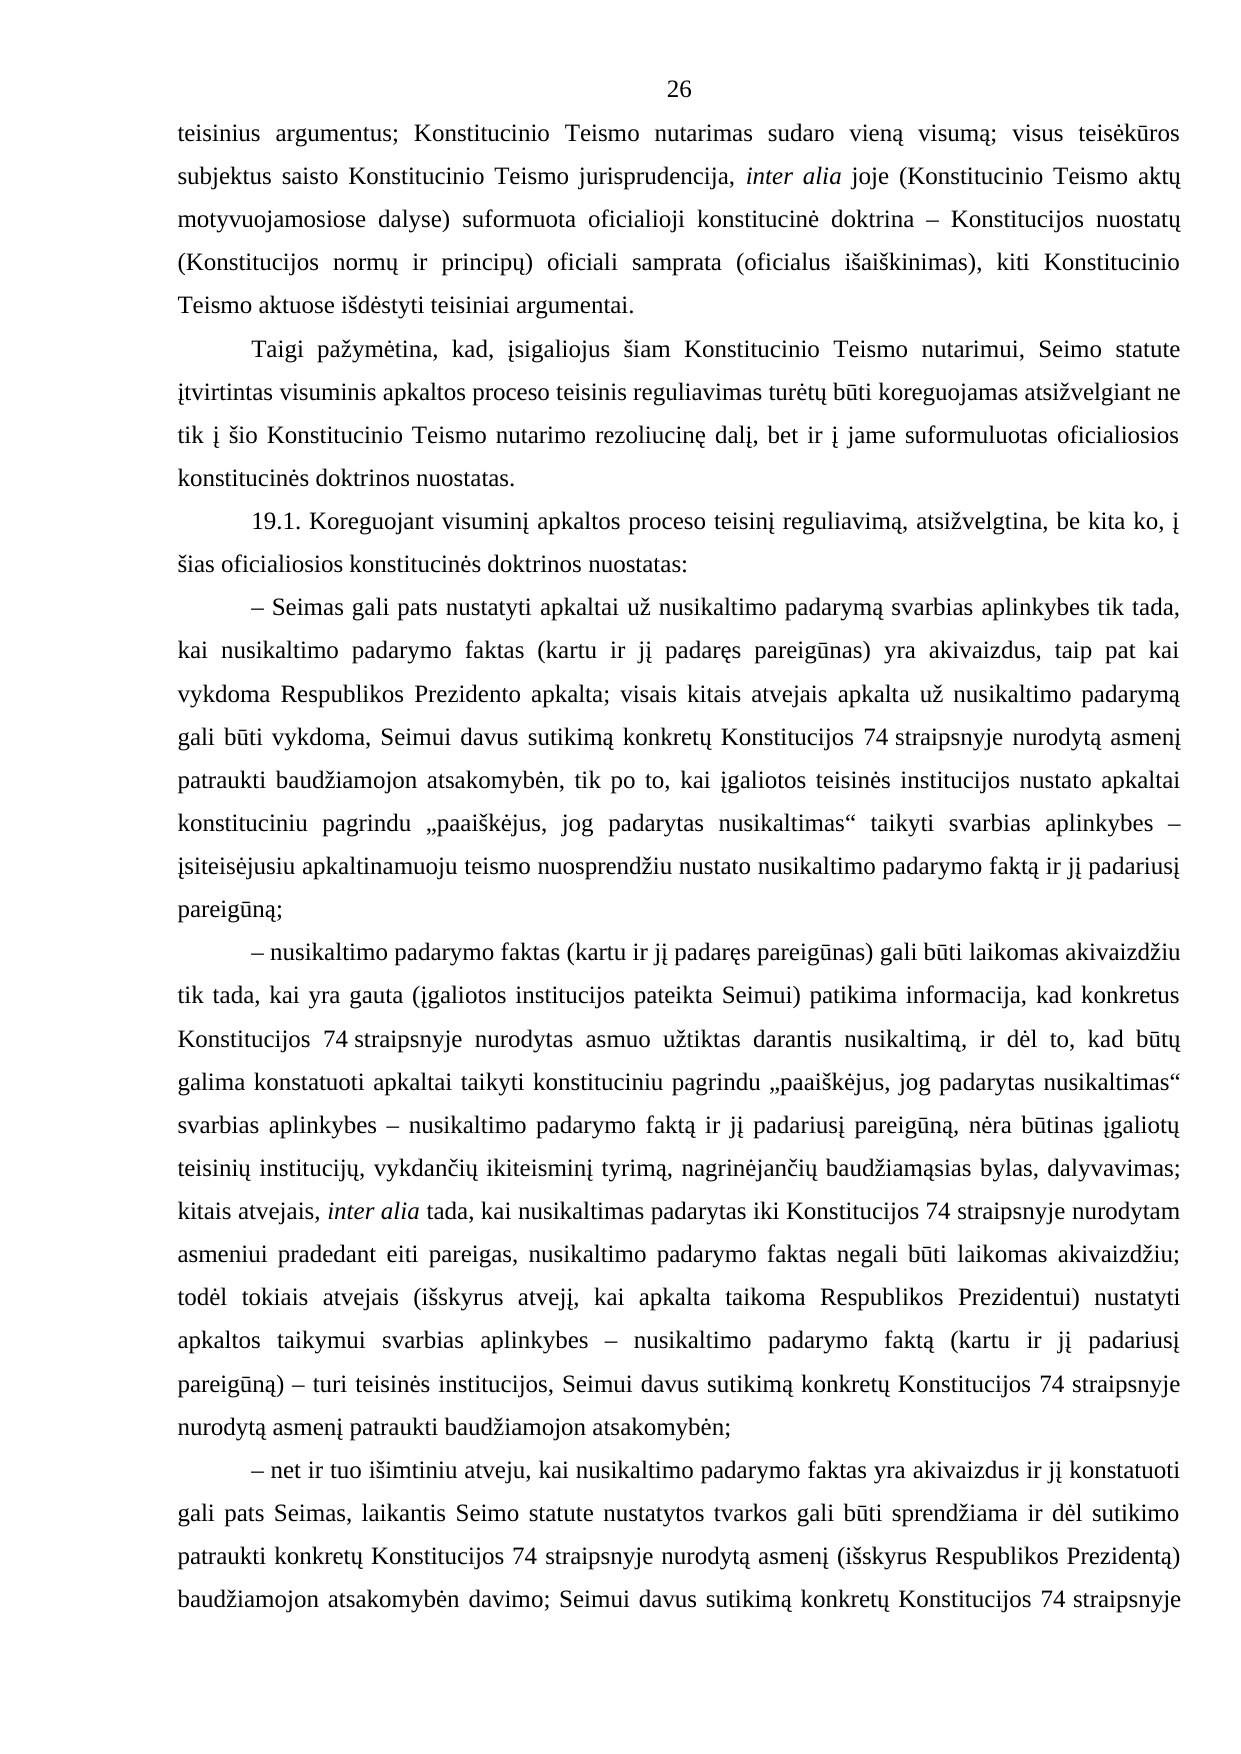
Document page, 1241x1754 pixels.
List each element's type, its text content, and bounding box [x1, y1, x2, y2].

text – Seimas gali pats nustatyti apkaltai už nusikaltimo padarymą svarbias aplinkybes tik tada, kai nusikaltimo padarymo faktas (kartu ir jį padaręs pareigūnas) yra akivaizdus, taip pat kai vykdoma Respublikos Prezidento apkalta; visais kitais atvejais apkalta už nusikaltimo padarymą gali būti vykdoma, Seimui davus sutikimą konkretų Konstitucijos 74 straipsnyje nurodytą asmenį patraukti baudžiamojon atsakomybėn, tik po to, kai įgaliotos teisinės institucijos nustato apkaltai konstituciniu pagrindu „paaiškėjus, jog padarytas nusikaltimas“ taikyti svarbias aplinkybes – įsiteisėjusiu apkaltinamuoju teismo nuosprendžiu nustato nusikaltimo padarymo faktą ir jį padariusį pareigūną; [177, 592, 1181, 923]
text teisinius argumentus; Konstitucinio Teismo nutarimas sudaro vieną visumą; visus teisėkūros subjektus saisto Konstitucinio Teismo jurisprudencija, inter alia joje (Konstitucinio Teismo aktų motyvuojamosiose dalyse) suformuota oficialioji konstitucinė doktrina – Konstitucijos nuostatų (Konstitucijos normų ir principų) oficiali samprata (oficialus išaiškinimas), kiti Konstitucinio Teismo aktuose išdėstyti teisiniai argumentai. [177, 118, 1181, 319]
text 19.1. Koreguojant visuminį apkaltos proceso teisinį reguliavimą, atsižvelgtina, be kita ko, į šias oficialiosios konstitucinės doktrinos nuostatas: [177, 506, 1181, 578]
text – nusikaltimo padarymo faktas (kartu ir jį padaręs pareigūnas) gali būti laikomas akivaizdžiu tik tada, kai yra gauta (įgaliotos institucijos pateikta Seimui) patikima informacija, kad konkretus Konstitucijos 74 straipsnyje nurodytas asmuo užtiktas darantis nusikaltimą, ir dėl to, kad būtų galima konstatuoti apkaltai taikyti konstituciniu pagrindu „paaiškėjus, jog padarytas nusikaltimas“ svarbias aplinkybes – nusikaltimo padarymo faktą ir jį padariusį pareigūną, nėra būtinas įgaliotų teisinių institucijų, vykdančių ikiteisminį tyrimą, nagrinėjančių baudžiamąsias bylas, dalyvavimas; kitais atvejais, inter alia tada, kai nusikaltimas padarytas iki Konstitucijos 74 straipsnyje nurodytam asmeniui pradedant eiti pareigas, nusikaltimo padarymo faktas negali būti laikomas akivaizdžiu; todėl tokiais atvejais (išskyrus atvejį, kai apkalta taikoma Respublikos Prezidentui) nustatyti apkaltos taikymui svarbias aplinkybes – nusikaltimo padarymo faktą (kartu ir jį padariusį pareigūną) – turi teisinės institucijos, Seimui davus sutikimą konkretų Konstitucijos 74 straipsnyje nurodytą asmenį patraukti baudžiamojon atsakomybėn; [177, 937, 1181, 1441]
text – net ir tuo išimtiniu atveju, kai nusikaltimo padarymo faktas yra akivaizdus ir jį konstatuoti gali pats Seimas, laikantis Seimo statute nustatytos tvarkos gali būti sprendžiama ir dėl sutikimo patraukti konkretų Konstitucijos 74 straipsnyje nurodytą asmenį (išskyrus Respublikos Prezidentą) baudžiamojon atsakomybėn davimo; Seimui davus sutikimą konkretų Konstitucijos 74 straipsnyje [177, 1455, 1181, 1613]
text Taigi pažymėtina, kad, įsigaliojus šiam Konstitucinio Teismo nutarimui, Seimo statute įtvirtintas visuminis apkaltos proceso teisinis reguliavimas turėtų būti koreguojamas atsižvelgiant ne tik į šio Konstitucinio Teismo nutarimo rezoliucinę dalį, bet ir į jame suformuluotas oficialiosios konstitucinės doktrinos nuostatas. [177, 334, 1181, 492]
